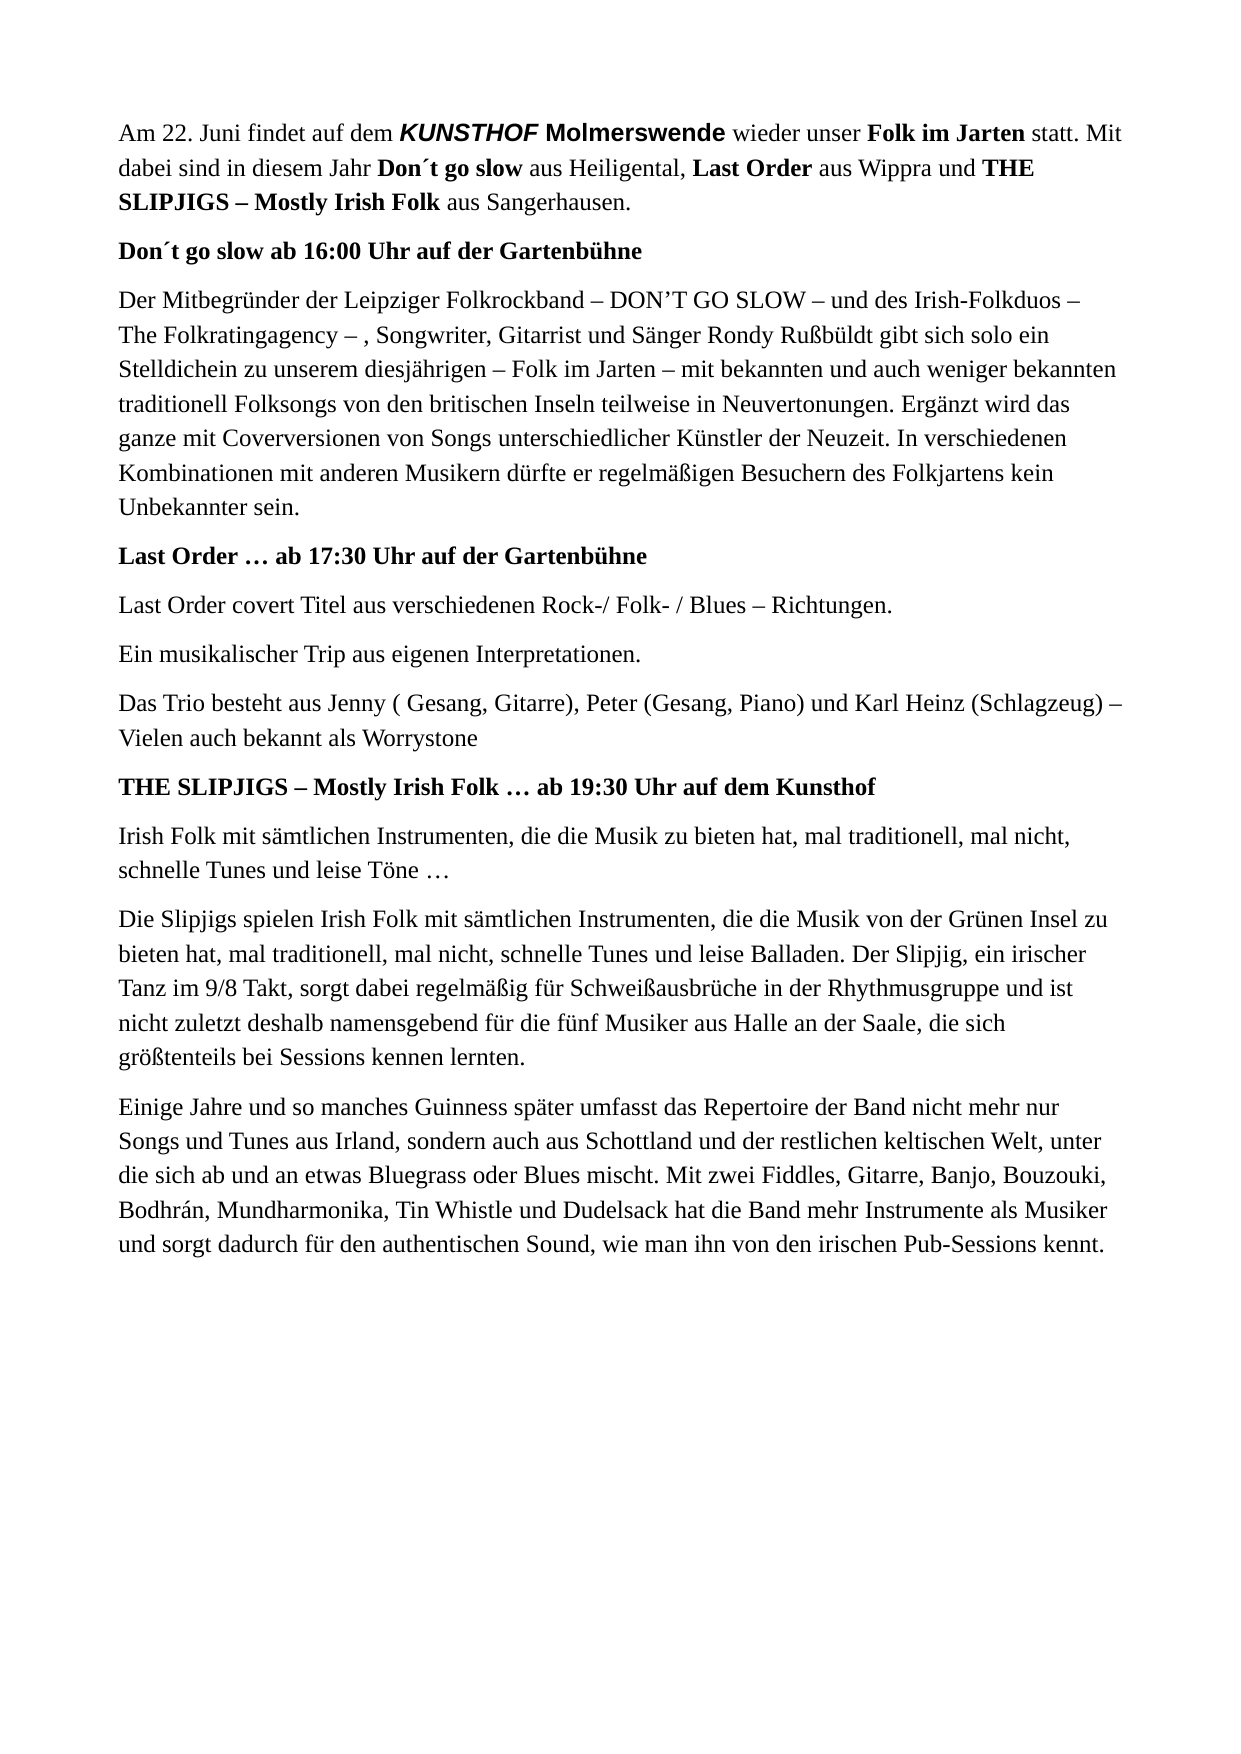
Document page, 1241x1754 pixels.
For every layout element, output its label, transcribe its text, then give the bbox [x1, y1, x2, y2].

text Last Order … ab 17:30 Uhr auf der Gartenbühne [118, 541, 1122, 570]
text Don´t go slow ab 16:00 Uhr auf der Gartenbühne [118, 236, 1122, 265]
text Einige Jahre und so manches Guinness später umfasst das Repertoire der Band nicht mehr nur Songs und Tunes aus Irland, sondern auch aus Schottland und der restlichen keltischen Welt, unter die sich ab und an etwas Bluegrass oder Blues mischt. Mit zwei Fiddles, Gitarre, Banjo, Bouzouki, Bodhrán, Mundharmonika, Tin Whistle und Dudelsack hat die Band mehr Instrumente als Musiker und sorgt dadurch für den authentischen Sound, wie man ihn von den irischen Pub-Sessions kennt. [118, 1092, 1122, 1258]
text Irish Folk mit sämtlichen Instrumenten, die die Musik zu bieten hat, mal traditionell, mal nicht, schnelle Tunes und leise Töne … [118, 821, 1122, 884]
text Der Mitbegründer der Leipziger Folkrockband – DON’T GO SLOW – und des Irish-Folkduos – The Folkratingagency – , Songwriter, Gitarrist und Sänger Rondy Rußbüldt gibt sich solo ein Stelldichein zu unserem diesjährigen – Folk im Jarten – mit bekannten und auch weniger bekannten traditionell Folksongs von den britischen Inseln teilweise in Neuvertonungen. Ergänzt wird das ganze mit Coverversionen von Songs unterschiedlicher Künstler der Neuzeit. In verschiedenen Kombinationen mit anderen Musikern dürfte er regelmäßigen Besuchern des Folkjartens kein Unbekannter sein. [118, 285, 1122, 521]
text Ein musikalischer Trip aus eigenen Interpretationen. [118, 639, 1122, 668]
text Die Slipjigs spielen Irish Folk mit sämtlichen Instrumenten, die die Musik von der Grünen Insel zu bieten hat, mal traditionell, mal nicht, schnelle Tunes und leise Balladen. Der Slipjig, ein irischer Tanz im 9/8 Takt, sorgt dabei regelmäßig für Schweißausbrüche in der Rhythmusgruppe und ist nicht zuletzt deshalb namensgebend für die fünf Musiker aus Halle an der Saale, die sich größtenteils bei Sessions kennen lernten. [118, 904, 1122, 1071]
text Last Order covert Titel aus verschiedenen Rock-/ Folk- / Blues – Richtungen. [118, 590, 1122, 619]
text Am 22. Juni findet auf dem KUNSTHOF Molmerswende wieder unser Folk im Jarten statt. Mit dabei sind in diesem Jahr Don´t go slow aus Heiligental, Last Order aus Wippra und THE SLIPJIGS – Mostly Irish Folk aus Sangerhausen. [118, 118, 1122, 216]
text THE SLIPJIGS – Mostly Irish Folk … ab 19:30 Uhr auf dem Kunsthof [118, 772, 1122, 801]
text Das Trio besteht aus Jenny ( Gesang, Gitarre), Peter (Gesang, Piano) und Karl Heinz (Schlagzeug) – Vielen auch bekannt als Worrystone [118, 688, 1122, 752]
